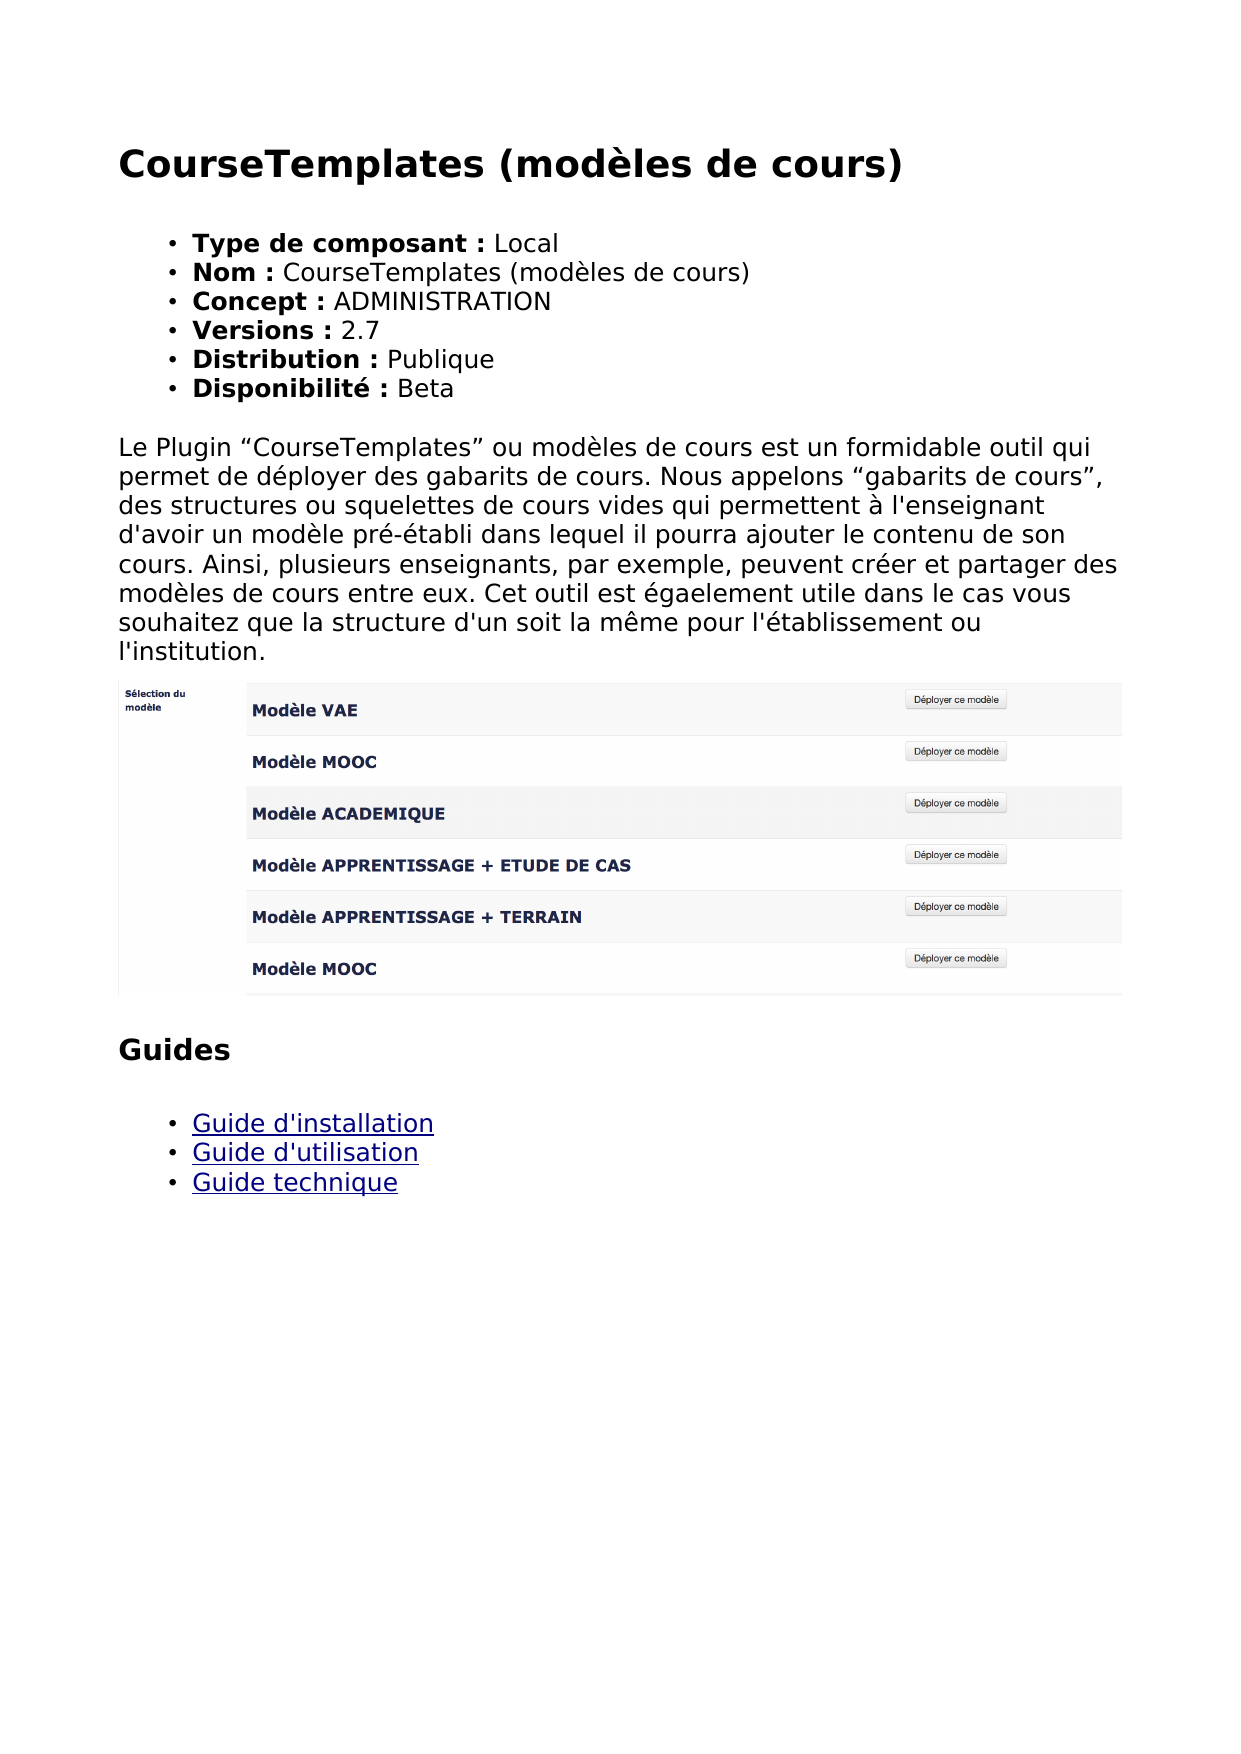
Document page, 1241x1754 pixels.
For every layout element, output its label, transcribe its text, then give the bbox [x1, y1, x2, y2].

list Disponibilité : Beta [177, 374, 1122, 404]
picture [118, 679, 1123, 996]
list Guide technique [177, 1168, 1122, 1197]
text Le Plugin “CourseTemplates” ou modèles de cours est un formidable outil qui permet de déployer des gabarits de cours. Nous appelons “gabarits de cours”, des structures ou squelettes de cours vides qui permettent à l'enseignant d'avoir un modèle pré-établi dans lequel il pourra ajouter le contenu de son cours. Ainsi, plusieurs enseignants, par exemple, peuvent créer et partager des modèles de cours entre eux. Cet outil est égaelement utile dans le cas vous souhaitez que la structure d'un soit la même pour l'établissement ou l'institution. [118, 433, 1122, 667]
list Guide d'utilisation [177, 1139, 1122, 1168]
list Nom : CourseTemplates (modèles de cours) [177, 258, 1122, 287]
subtitle CourseTemplates (modèles de cours) [118, 143, 1122, 187]
subtitle Guides [118, 1033, 1122, 1067]
list Concept : ADMINISTRATION [177, 287, 1122, 316]
list Type de composant : Local [177, 229, 1122, 258]
list Guide d'installation [177, 1109, 1122, 1139]
list Distribution : Publique [177, 345, 1122, 374]
list Versions : 2.7 [177, 316, 1122, 345]
